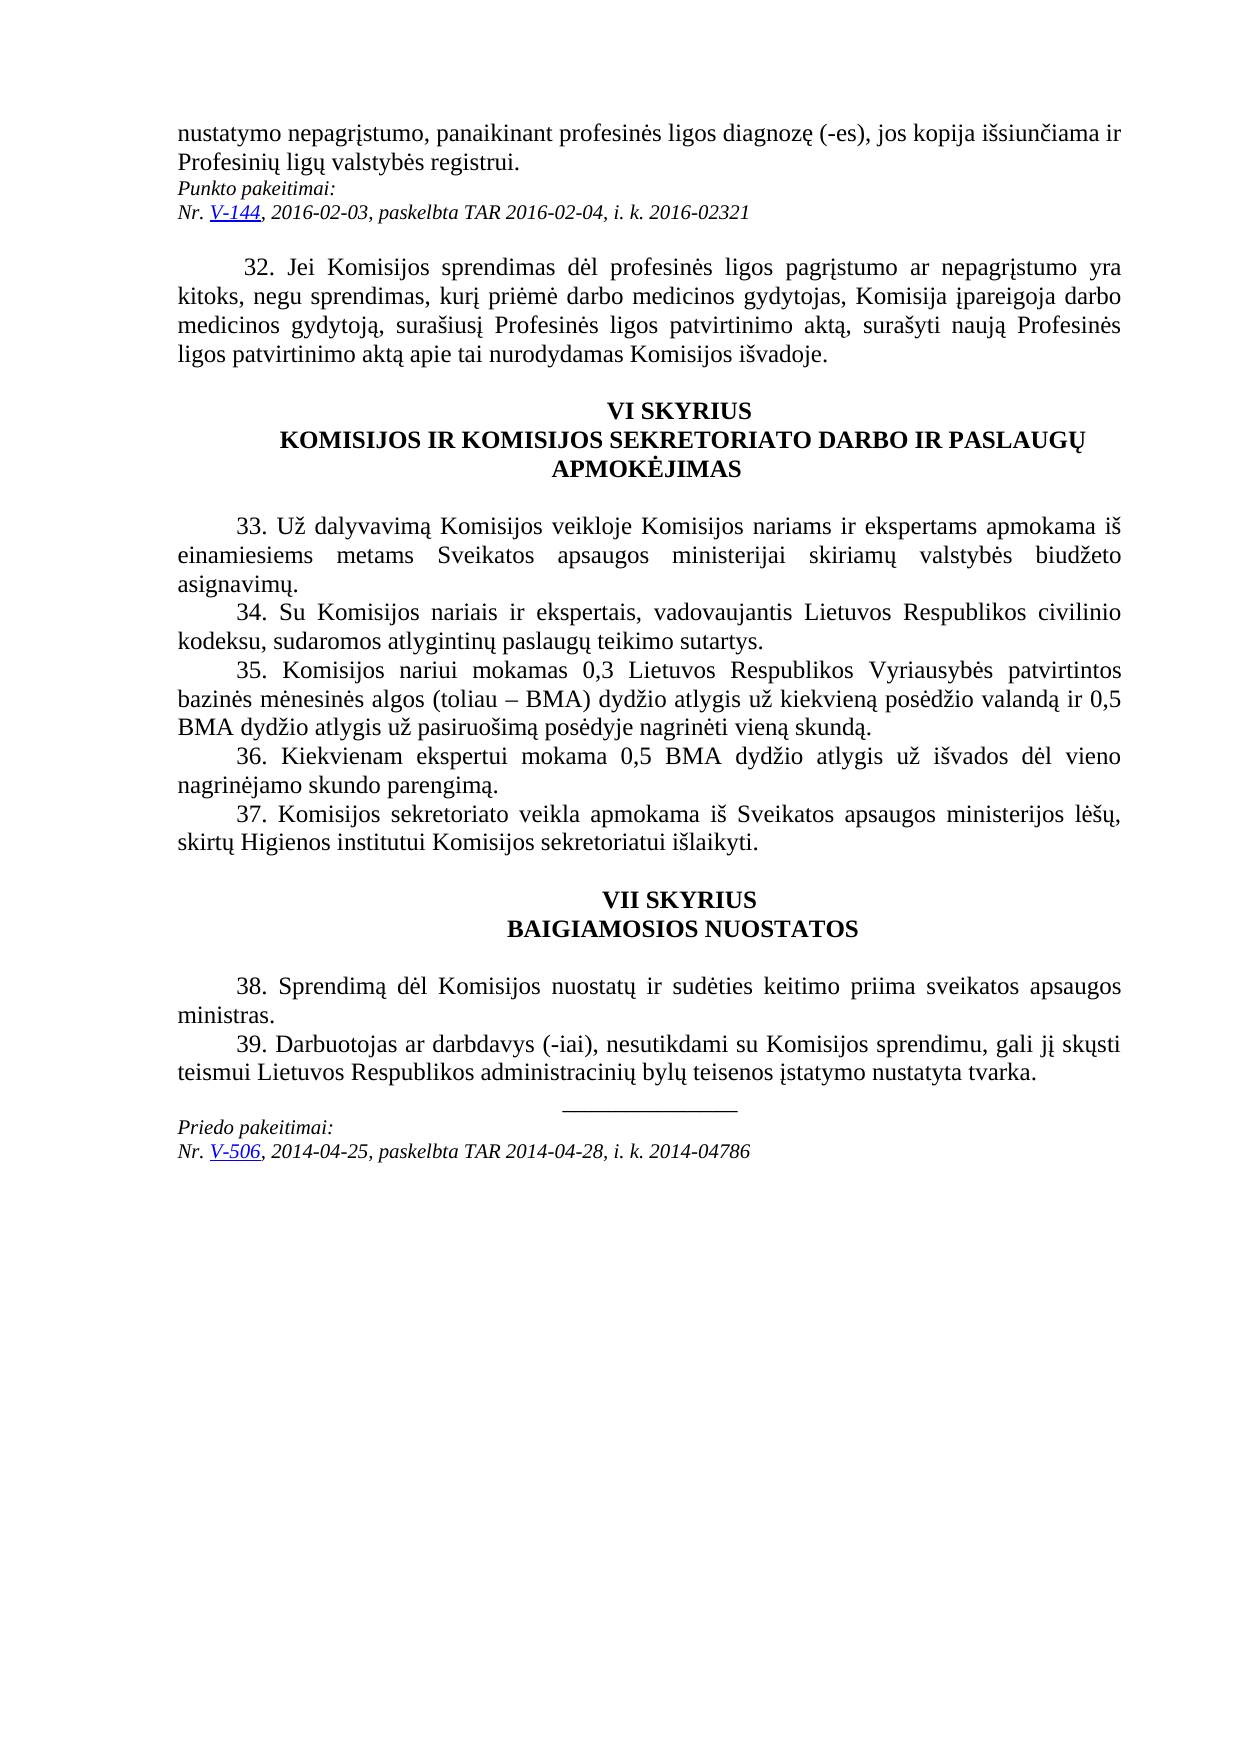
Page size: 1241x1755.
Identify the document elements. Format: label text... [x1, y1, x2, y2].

text Nr. V-144, 2016-02-03, paskelbta TAR 2016-02-04, i. k. 2016-02321 [177, 200, 1122, 224]
text KOMISIJOS IR KOMISIJOS SEKRETORIATO DARBO IR PASLAUGŲ APMOKĖJIMAS [177, 425, 1122, 482]
text Priedo pakeitimai: [177, 1115, 1122, 1139]
text VI skyrius [177, 396, 1122, 425]
text 37. Komisijos sekretoriato veikla apmokama iš Sveikatos apsaugos ministerijos lėšų, skirtų Higienos institutui Komisijos sekretoriatui išlaikyti. [177, 799, 1122, 856]
text VII skyrius [177, 885, 1122, 914]
text 35. Komisijos nariui mokamas 0,3 Lietuvos Respublikos Vyriausybės patvirtintos bazinės mėnesinės algos (toliau – BMA) dydžio atlygis už kiekvieną posėdžio valandą ir 0,5 BMA dydžio atlygis už pasiruošimą posėdyje nagrinėti vieną skundą. [177, 655, 1122, 741]
text 39. Darbuotojas ar darbdavys (-iai), nesutikdami su Komisijos sprendimu, gali jį skųsti teismui Lietuvos Respublikos administracinių bylų teisenos įstatymo nustatyta tvarka. [177, 1029, 1122, 1086]
text 34. Su Komisijos nariais ir ekspertais, vadovaujantis Lietuvos Respublikos civilinio kodeksu, sudaromos atlygintinų paslaugų teikimo sutartys. [177, 597, 1122, 655]
text nustatymo nepagrįstumo, panaikinant profesinės ligos diagnozę (-es), jos kopija išsiunčiama ir Profesinių ligų valstybės registrui. [177, 118, 1122, 176]
text 38. Sprendimą dėl Komisijos nuostatų ir sudėties keitimo priima sveikatos apsaugos ministras. [177, 971, 1122, 1029]
text 36. Kiekvienam ekspertui mokama 0,5 BMA dydžio atlygis už išvados dėl vieno nagrinėjamo skundo parengimą. [177, 741, 1122, 799]
text Punkto pakeitimai: [177, 176, 1122, 200]
text BAIGIAMOSIOS NUOSTATOS [177, 914, 1122, 942]
text Nr. V-506, 2014-04-25, paskelbta TAR 2014-04-28, i. k. 2014-04786 [177, 1139, 1122, 1163]
text 33. Už dalyvavimą Komisijos veikloje Komisijos nariams ir ekspertams apmokama iš einamiesiems metams Sveikatos apsaugos ministerijai skiriamų valstybės biudžeto asignavimų. [177, 511, 1122, 597]
text ______________ [177, 1086, 1122, 1115]
text 32. Jei Komisijos sprendimas dėl profesinės ligos pagrįstumo ar nepagrįstumo yra kitoks, negu sprendimas, kurį priėmė darbo medicinos gydytojas, Komisija įpareigoja darbo medicinos gydytoją, surašiusį Profesinės ligos patvirtinimo aktą, surašyti naują Profesinės ligos patvirtinimo aktą apie tai nurodydamas Komisijos išvadoje. [177, 252, 1122, 367]
